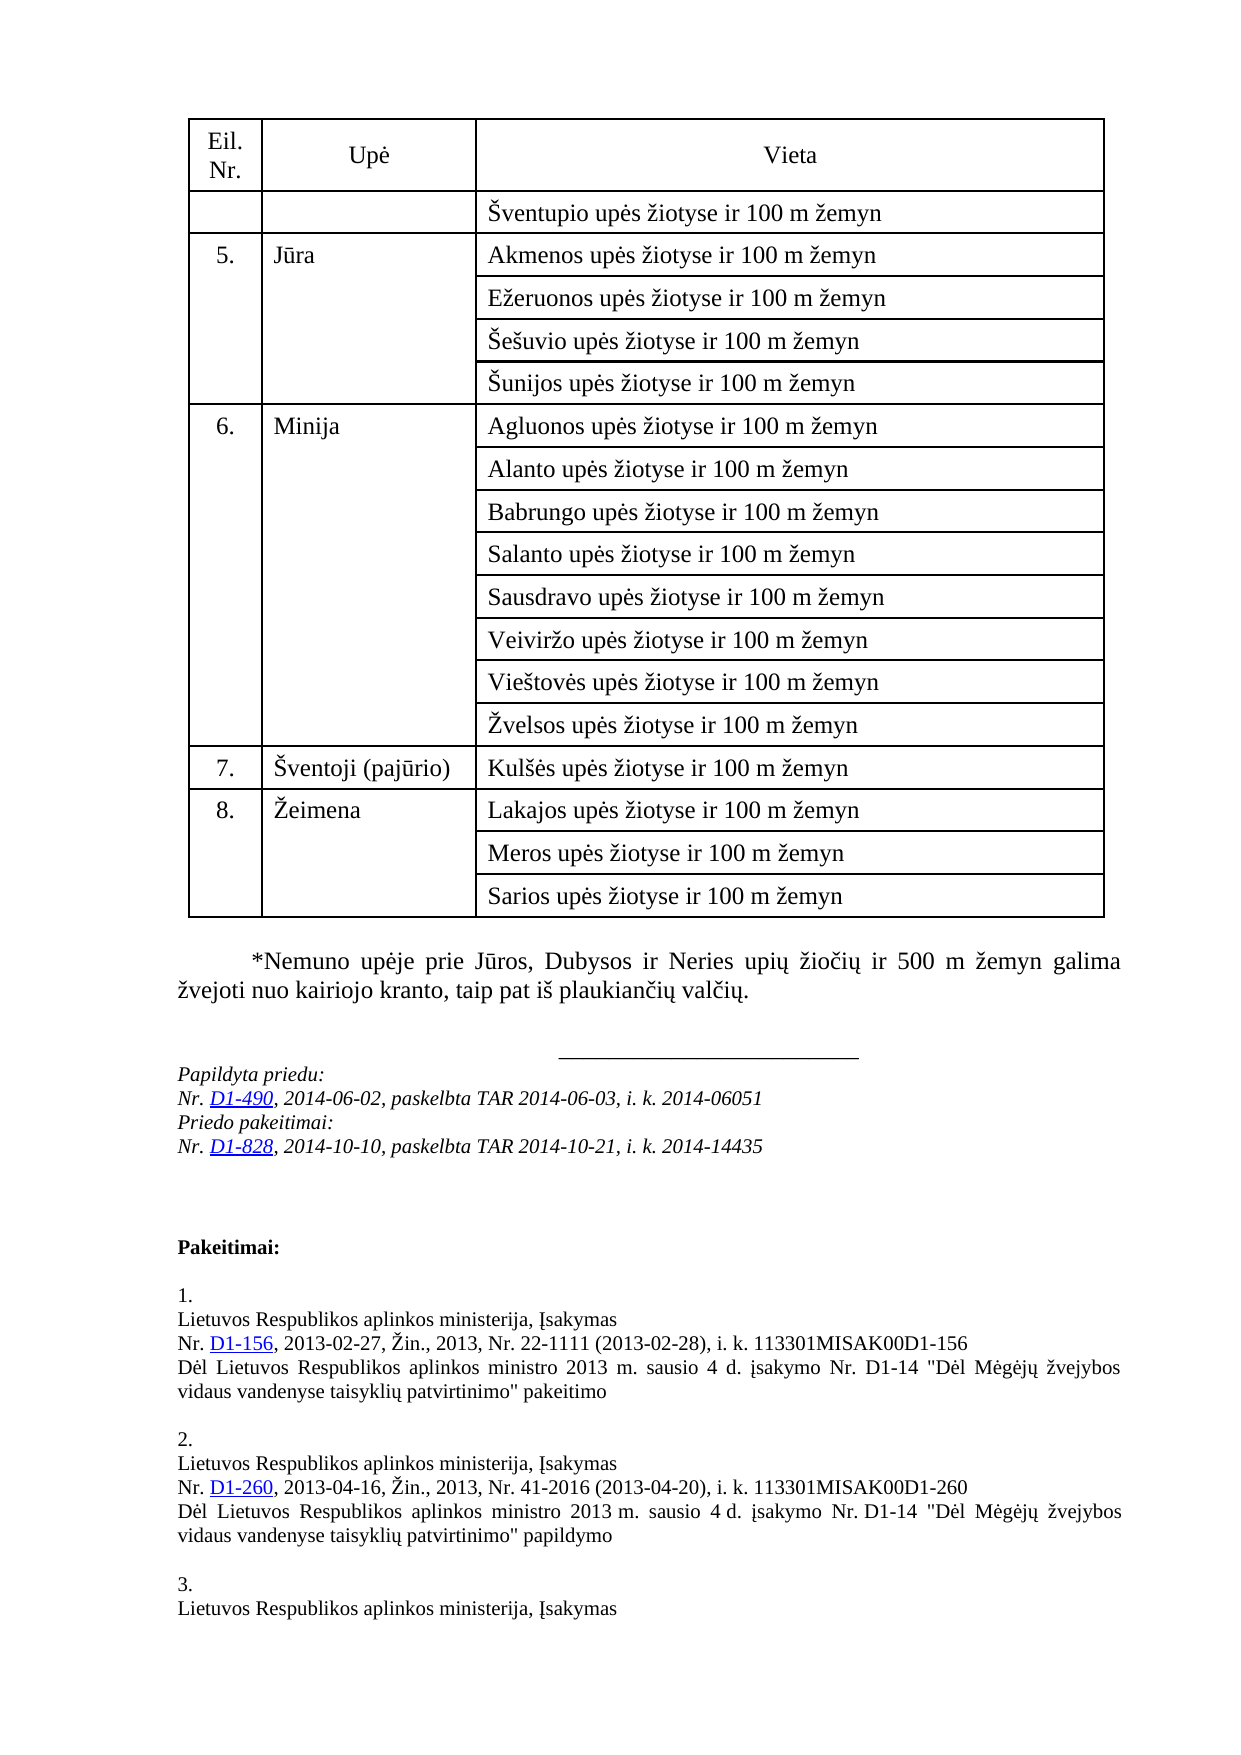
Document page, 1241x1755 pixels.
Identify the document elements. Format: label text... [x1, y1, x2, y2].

text Nr. D1-490, 2014-06-02, paskelbta TAR 2014-06-03, i. k. 2014-06051 [177, 1086, 1122, 1109]
text Dėl Lietuvos Respublikos aplinkos ministro 2013 m. sausio 4 d. įsakymo Nr. D1-14 "Dėl Mėgėjų žvejybos vidaus vandenyse taisyklių patvirtinimo" papildymo [177, 1499, 1122, 1547]
table_cell Veiviržo upės žiotyse ir 100 m žemyn [477, 619, 1103, 659]
table_header Vieta [477, 120, 1103, 189]
table_cell 7. [190, 747, 261, 787]
table_cell Žeimena [263, 790, 475, 916]
table_cell [190, 192, 261, 232]
text Nr. D1-260, 2013-04-16, Žin., 2013, Nr. 41-2016 (2013-04-20), i. k. 113301MISAK00D1-260 [177, 1475, 1122, 1499]
table_cell Sausdravo upės žiotyse ir 100 m žemyn [477, 576, 1103, 617]
table_cell 8. [190, 790, 261, 916]
text Papildyta priedu: [177, 1061, 1122, 1086]
table_cell [263, 192, 475, 232]
table_header Upė [263, 120, 475, 189]
table_cell Alanto upės žiotyse ir 100 m žemyn [477, 448, 1103, 488]
table_cell Kulšės upės žiotyse ir 100 m žemyn [477, 747, 1103, 787]
table_cell 5. [190, 234, 261, 403]
text Nr. D1-156, 2013-02-27, Žin., 2013, Nr. 22-1111 (2013-02-28), i. k. 113301MISAK00D1-156 [177, 1331, 1122, 1355]
text Pakeitimai: [177, 1234, 1122, 1259]
text Lietuvos Respublikos aplinkos ministerija, Įsakymas [177, 1451, 1122, 1475]
table_cell Šventupio upės žiotyse ir 100 m žemyn [477, 192, 1103, 232]
table_cell Jūra [263, 234, 475, 403]
text 3. [177, 1571, 1122, 1596]
table_cell Ežeruonos upės žiotyse ir 100 m žemyn [477, 277, 1103, 318]
text Lietuvos Respublikos aplinkos ministerija, Įsakymas [177, 1596, 1122, 1619]
table_cell Agluonos upės žiotyse ir 100 m žemyn [477, 405, 1103, 446]
text *Nemuno upėje prie Jūros, Dubysos ir Neries upių žiočių ir 500 m žemyn galima žvejoti nuo kairiojo kranto, taip pat iš plaukiančių valčių. [177, 946, 1122, 1004]
table_cell Lakajos upės žiotyse ir 100 m žemyn [477, 790, 1103, 830]
text Priedo pakeitimai: [177, 1109, 1122, 1134]
table_cell Akmenos upės žiotyse ir 100 m žemyn [477, 234, 1103, 275]
text ________________________ [236, 1033, 1122, 1061]
table_cell 6. [190, 405, 261, 745]
text Nr. D1-828, 2014-10-10, paskelbta TAR 2014-10-21, i. k. 2014-14435 [177, 1134, 1122, 1158]
table_cell Žvelsos upės žiotyse ir 100 m žemyn [477, 704, 1103, 745]
table_cell Babrungo upės žiotyse ir 100 m žemyn [477, 491, 1103, 531]
table_header Eil. Nr. [190, 120, 261, 189]
table_cell Sarios upės žiotyse ir 100 m žemyn [477, 875, 1103, 916]
text 2. [177, 1427, 1122, 1451]
table_cell Vieštovės upės žiotyse ir 100 m žemyn [477, 661, 1103, 702]
table_cell Šunijos upės žiotyse ir 100 m žemyn [477, 363, 1103, 403]
text Lietuvos Respublikos aplinkos ministerija, Įsakymas [177, 1307, 1122, 1331]
table_cell Meros upės žiotyse ir 100 m žemyn [477, 832, 1103, 873]
table_cell Šventoji (pajūrio) [263, 747, 475, 787]
text Dėl Lietuvos Respublikos aplinkos ministro 2013 m. sausio 4 d. įsakymo Nr. D1-14 "Dėl Mėgėjų žvejybos vidaus vandenyse taisyklių patvirtinimo" pakeitimo [177, 1355, 1122, 1403]
text 1. [177, 1283, 1122, 1307]
table_cell Šešuvio upės žiotyse ir 100 m žemyn [477, 320, 1103, 360]
table_cell Salanto upės žiotyse ir 100 m žemyn [477, 533, 1103, 574]
table_cell Minija [263, 405, 475, 745]
